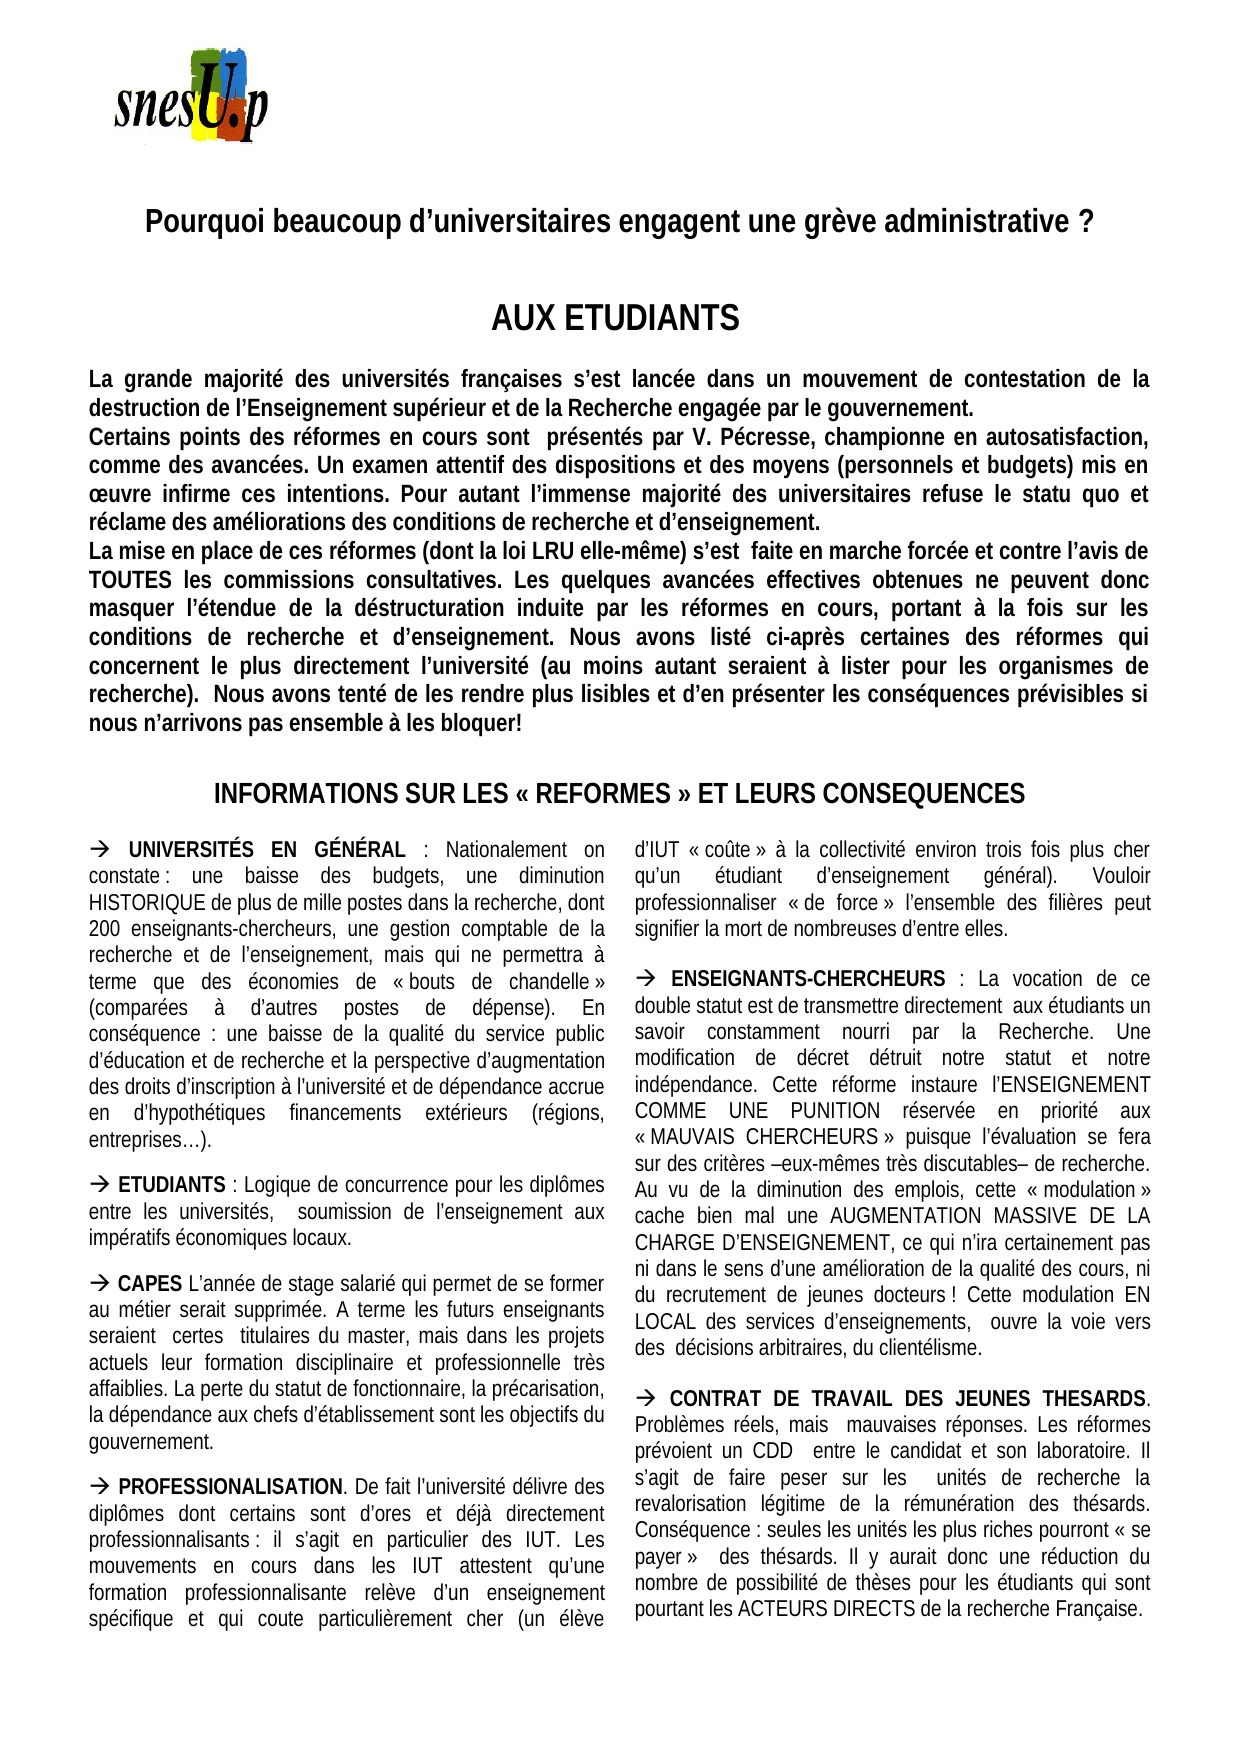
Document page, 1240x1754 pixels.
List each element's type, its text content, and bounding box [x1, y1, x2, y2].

text  ETUDIANTS : Logique de concurrence pour les diplômes entre les universités, soumission de l’enseignement aux impératifs économiques locaux. [89, 1171, 605, 1250]
text Certains points des réformes en cours sont présentés par V. Pécresse, championne en autosatisfaction, comme des avancées. Un examen attentif des dispositions et des moyens (personnels et budgets) mis en œuvre infirme ces intentions. Pour autant l’immense majorité des universitaires refuse le statu quo et réclame des améliorations des conditions de recherche et d’enseignement. [89, 421, 1151, 536]
text  UNIVERSITÉS EN GÉNÉRAL : Nationalement on constate : une baisse des budgets, une diminution HISTORIQUE de plus de mille postes dans la recherche, dont 200 enseignants-chercheurs, une gestion comptable de la recherche et de l’enseignement, mais qui ne permettra à terme que des économies de « bouts de chandelle » (comparées à d’autres postes de dépense). En conséquence : une baisse de la qualité du service public d’éducation et de recherche et la perspective d’augmentation des droits d’inscription à l’université et de dépendance accrue en d’hypothétiques financements extérieurs (régions, entreprises…). [89, 836, 605, 1152]
text La grande majorité des universités françaises s’est lancée dans un mouvement de contestation de la destruction de l’Enseignement supérieur et de la Recherche engagée par le gouvernement. [89, 364, 1151, 421]
text Pourquoi beaucoup d’universitaires engagent une grève administrative ? [89, 202, 1151, 240]
text La mise en place de ces réformes (dont la loi LRU elle-même) s’est faite en marche forcée et contre l’avis de TOUTES les commissions consultatives. Les quelques avancées effectives obtenues ne peuvent donc masquer l’étendue de la déstructuration induite par les réformes en cours, portant à la fois sur les conditions de recherche et d’enseignement. Nous avons listé ci-après certaines des réformes qui concernent le plus directement l’université (au moins autant seraient à lister pour les organismes de recherche). Nous avons tenté de les rendre plus lisibles et d’en présenter les conséquences prévisibles si nous n’arrivons pas ensemble à les bloquer! [89, 536, 1151, 737]
text  ENSEIGNANTS-CHERCHEURS : La vocation de ce double statut est de transmettre directement aux étudiants un savoir constamment nourri par la Recherche. Une modification de décret détruit notre statut et notre indépendance. Cette réforme instaure l’ENSEIGNEMENT COMME UNE PUNITION réservée en priorité aux « MAUVAIS CHERCHEURS » puisque l’évaluation se fera sur des critères –eux-mêmes très discutables– de recherche. Au vu de la diminution des emplois, cette « modulation » cache bien mal une AUGMENTATION MASSIVE DE LA CHARGE D’ENSEIGNEMENT, ce qui n’ira certainement pas ni dans le sens d’une amélioration de la qualité des cours, ni du recrutement de jeunes docteurs ! Cette modulation EN LOCAL des services d’enseignements, ouvre la voie vers des décisions arbitraires, du clientélisme. [634, 965, 1151, 1361]
text d’IUT « coûte » à la collectivité environ trois fois plus cher qu’un étudiant d’enseignement général). Vouloir professionnaliser « de force » l’ensemble des filières peut signifier la mort de nombreuses d’entre elles. [634, 836, 1151, 941]
text AUX ETUDIANTS [89, 295, 1151, 338]
picture [105, 38, 273, 155]
text  CAPES L’année de stage salarié qui permet de se former au métier serait supprimée. A terme les futurs enseignants seraient certes titulaires du master, mais dans les projets actuels leur formation disciplinaire et professionnelle très affaiblies. La perte du statut de fonctionnaire, la précarisation, la dépendance aux chefs d’établissement sont les objectifs du gouvernement. [89, 1269, 605, 1454]
text INFORMATIONS SUR LES « REFORMES » ET LEURS CONSEQUENCES [89, 776, 1151, 810]
text  CONTRAT DE TRAVAIL DES JEUNES THESARDS. Problèmes réels, mais mauvaises réponses. Les réformes prévoient un CDD entre le candidat et son laboratoire. Il s’agit de faire peser sur les unités de recherche la revalorisation légitime de la rémunération des thésards. Conséquence : seules les unités les plus riches pourront « se payer » des thésards. Il y aurait donc une réduction du nombre de possibilité de thèses pour les étudiants qui sont pourtant les ACTEURS DIRECTS de la recherche Française. [634, 1384, 1151, 1622]
text  PROFESSIONALISATION. De fait l’université délivre des diplômes dont certains sont d’ores et déjà directement professionnalisants : il s’agit en particulier des IUT. Les mouvements en cours dans les IUT attestent qu’une formation professionnalisante relève d’un enseignement spécifique et qui coute particulièrement cher (un élève [89, 1473, 605, 1660]
